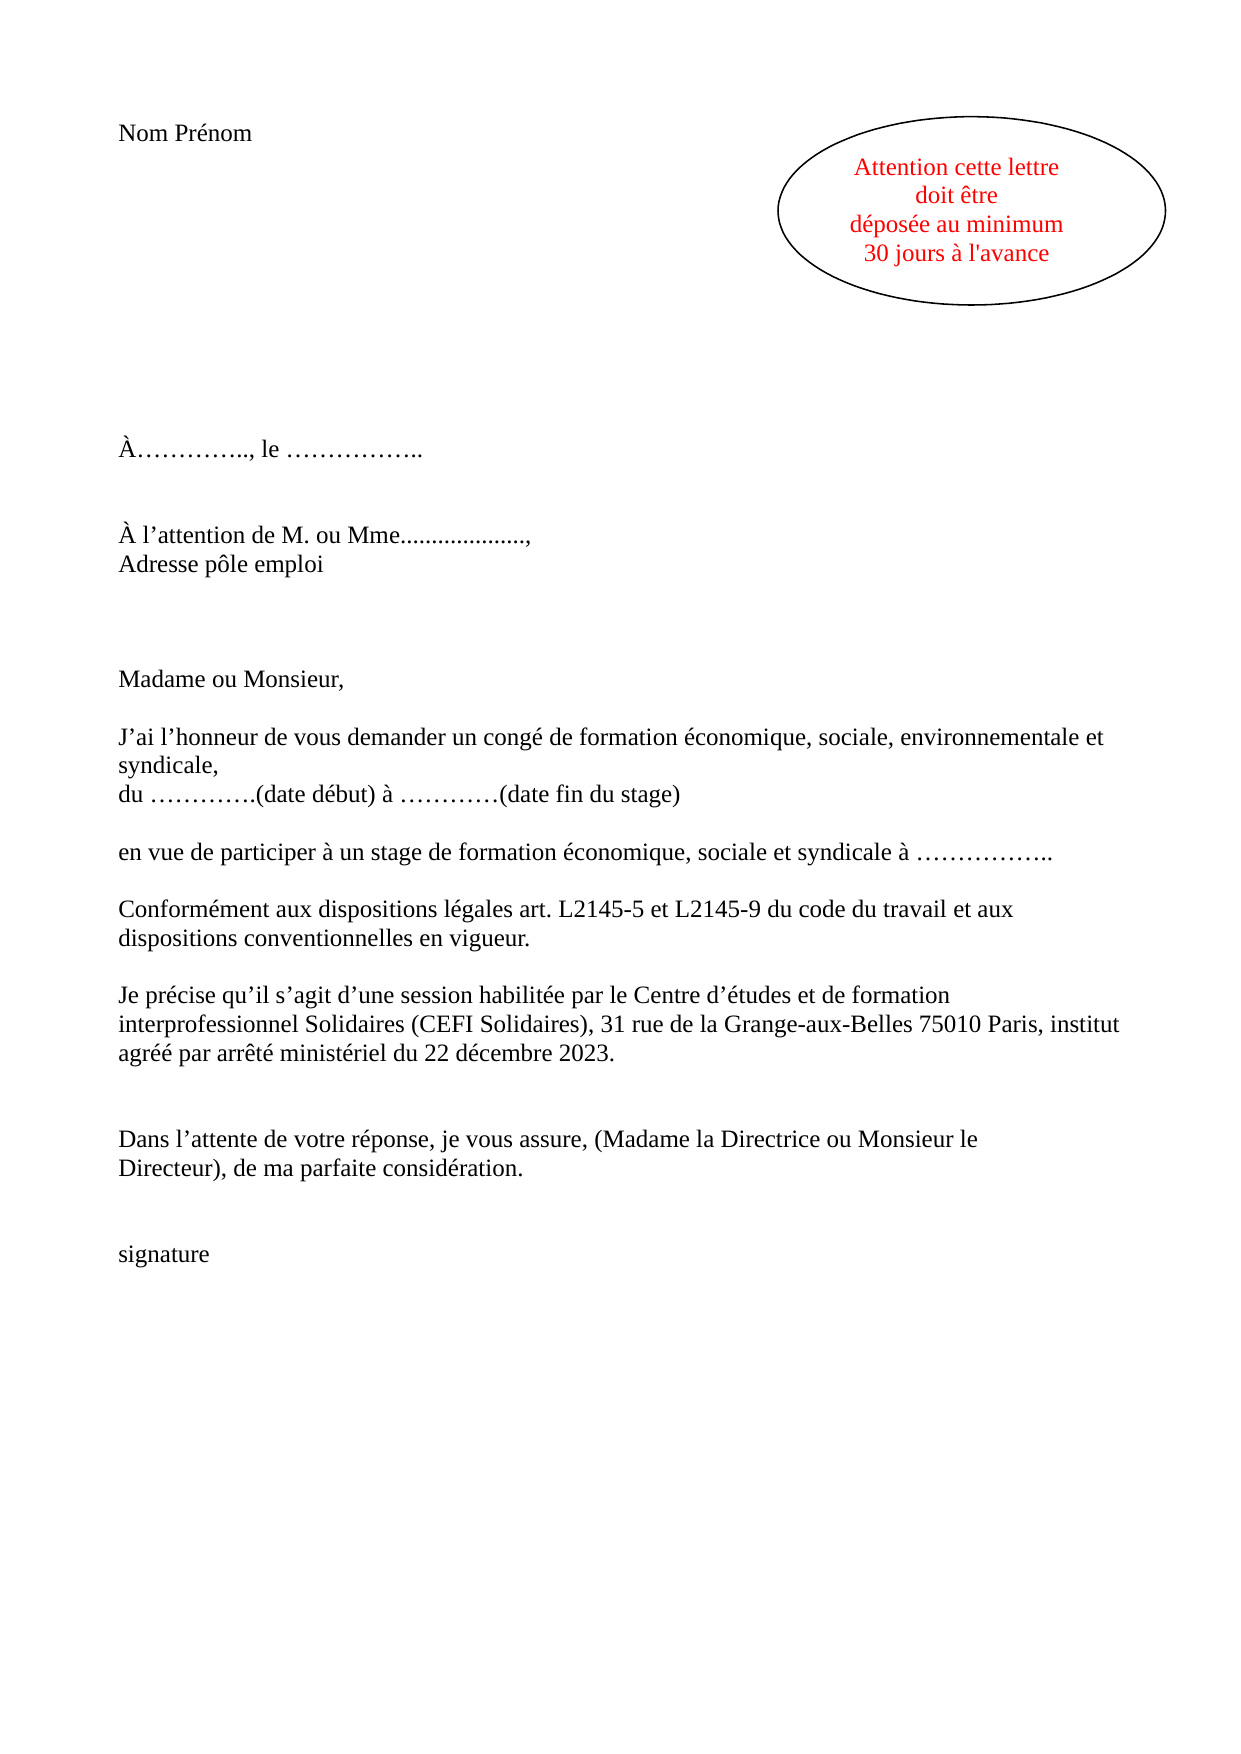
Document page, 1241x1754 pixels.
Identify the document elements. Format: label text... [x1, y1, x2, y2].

text en vue de participer à un stage de formation économique, sociale et syndicale à …………….. [118, 837, 1122, 866]
text Directeur), de ma parfaite considération. [118, 1153, 1122, 1182]
text Madame ou Monsieur, [118, 664, 1122, 693]
text signature [118, 1239, 1122, 1268]
text du ………….(date début) à …………(date fin du stage) [118, 779, 1122, 808]
text À l’attention de M. ou Mme...................., [118, 521, 1122, 549]
text Conformément aux dispositions légales art. L2145-5 et L2145-9 du code du travail et aux dispositions conventionnelles en vigueur. [118, 894, 1122, 952]
text Je précise qu’il s’agit d’une session habilitée par le Centre d’études et de formation interprofessionnel Solidaires (CEFI Solidaires), 31 rue de la Grange-aux-Belles 75010 Paris, institut agréé par arrêté ministériel du 22 décembre 2023. [118, 981, 1122, 1067]
text J’ai l’honneur de vous demander un congé de formation économique, sociale, environnementale et syndicale, [118, 722, 1122, 779]
text [1021, 118, 1122, 147]
text Adresse pôle emploi [118, 549, 1122, 578]
text À………….., le …………….. [118, 434, 1122, 463]
text Dans l’attente de votre réponse, je vous assure, (Madame la Directrice ou Monsieur le [118, 1124, 1122, 1153]
text Nom Prénom [118, 118, 922, 147]
